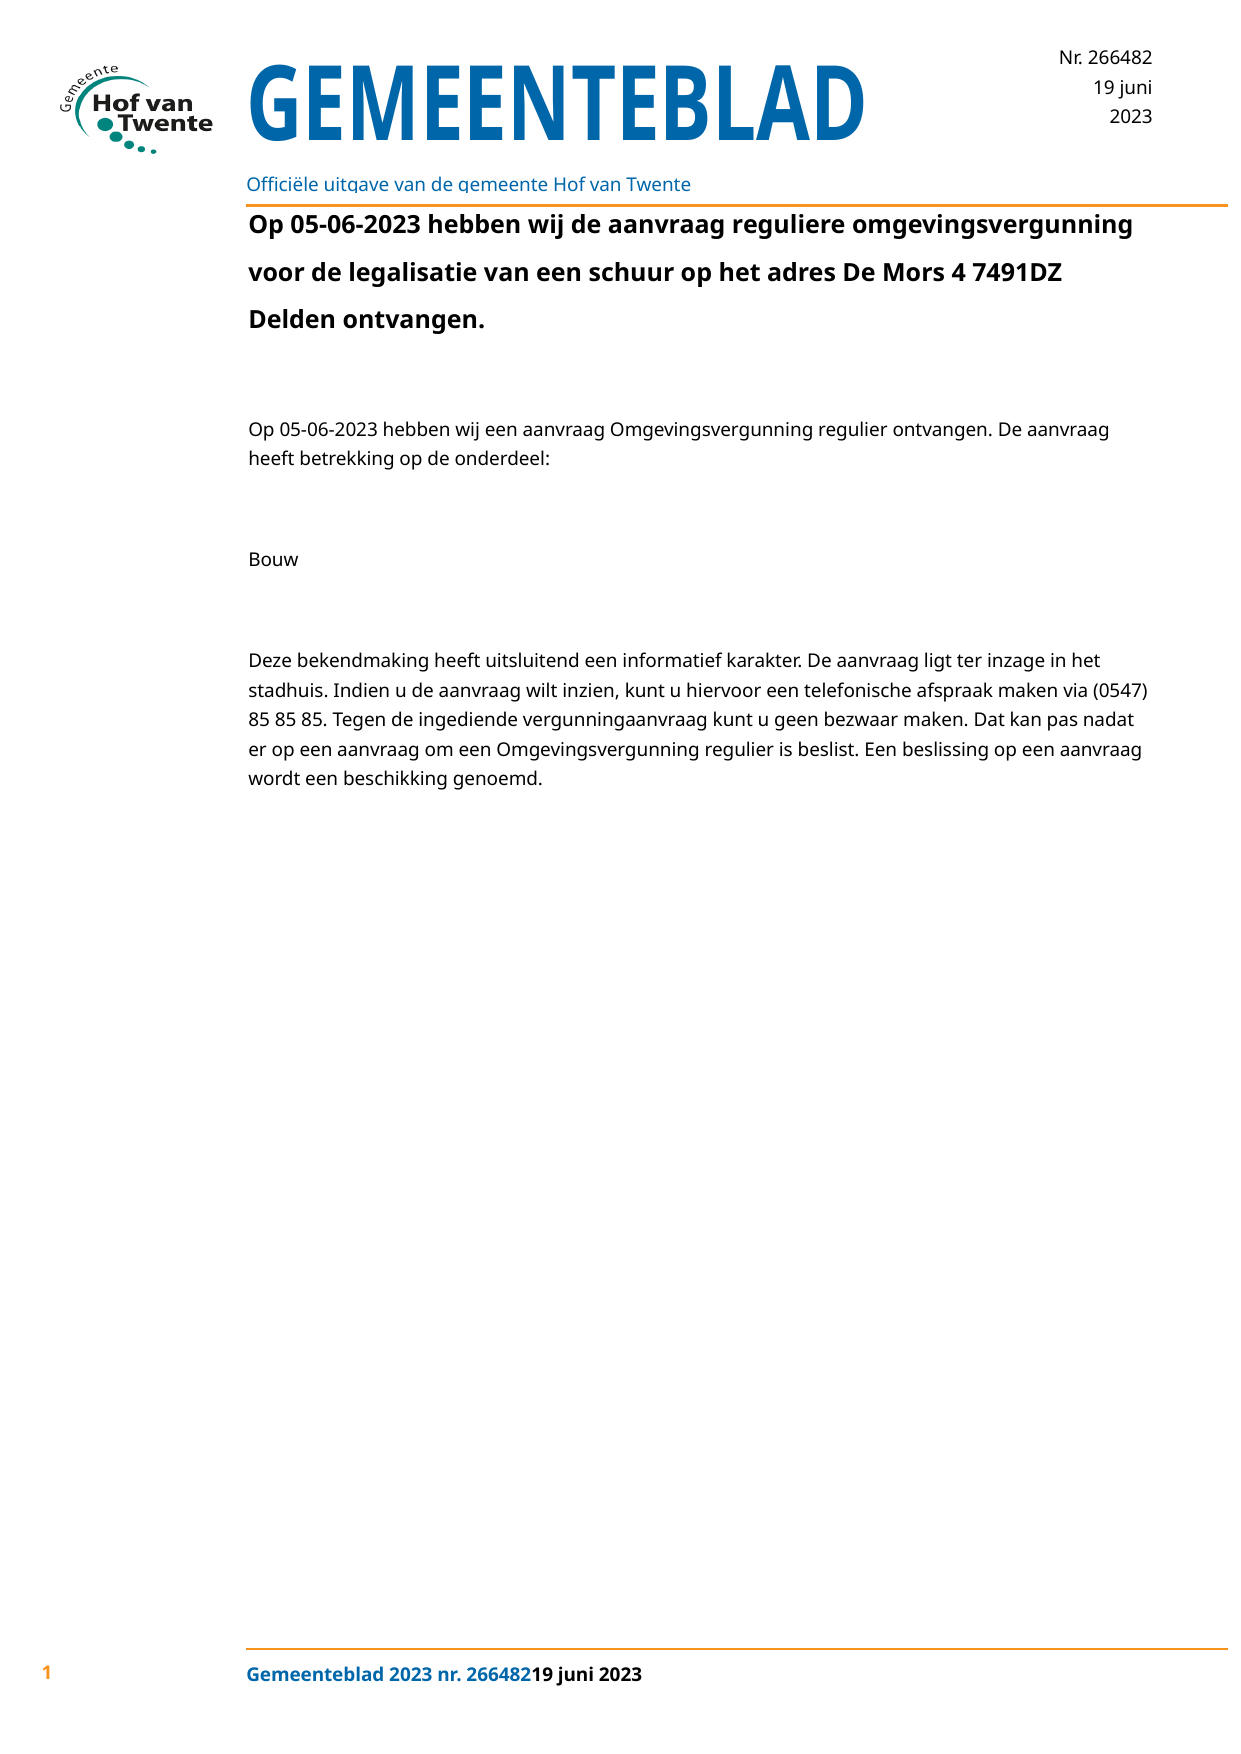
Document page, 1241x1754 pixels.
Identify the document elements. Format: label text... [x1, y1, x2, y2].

text Bouw [248, 546, 1152, 572]
picture [41, 47, 231, 172]
text Deze bekendmaking heeft uitsluitend een informatief karakter. De aanvraag ligt ter inzage in het stadhuis. Indien u de aanvraag wilt inzien, kunt u hiervoor een telefonische afspraak maken via (0547) 85 85 85. Tegen de ingediende vergunningaanvraag kunt u geen bezwaar maken. Dat kan pas nadat er op een aanvraag om een Omgevingsvergunning regulier is beslist. Een beslissing op een aanvraag wordt een beschikking genoemd. [248, 647, 1152, 791]
text Op 05-06-2023 hebben wij de aanvraag reguliere omgevingsvergunning voor de legalisatie van een schuur op het adres De Mors 4 7491DZ Delden ontvangen. [248, 207, 1152, 336]
text Op 05-06-2023 hebben wij een aanvraag Omgevingsvergunning regulier ontvangen. De aanvraag heeft betrekking op de onderdeel: [248, 416, 1152, 471]
